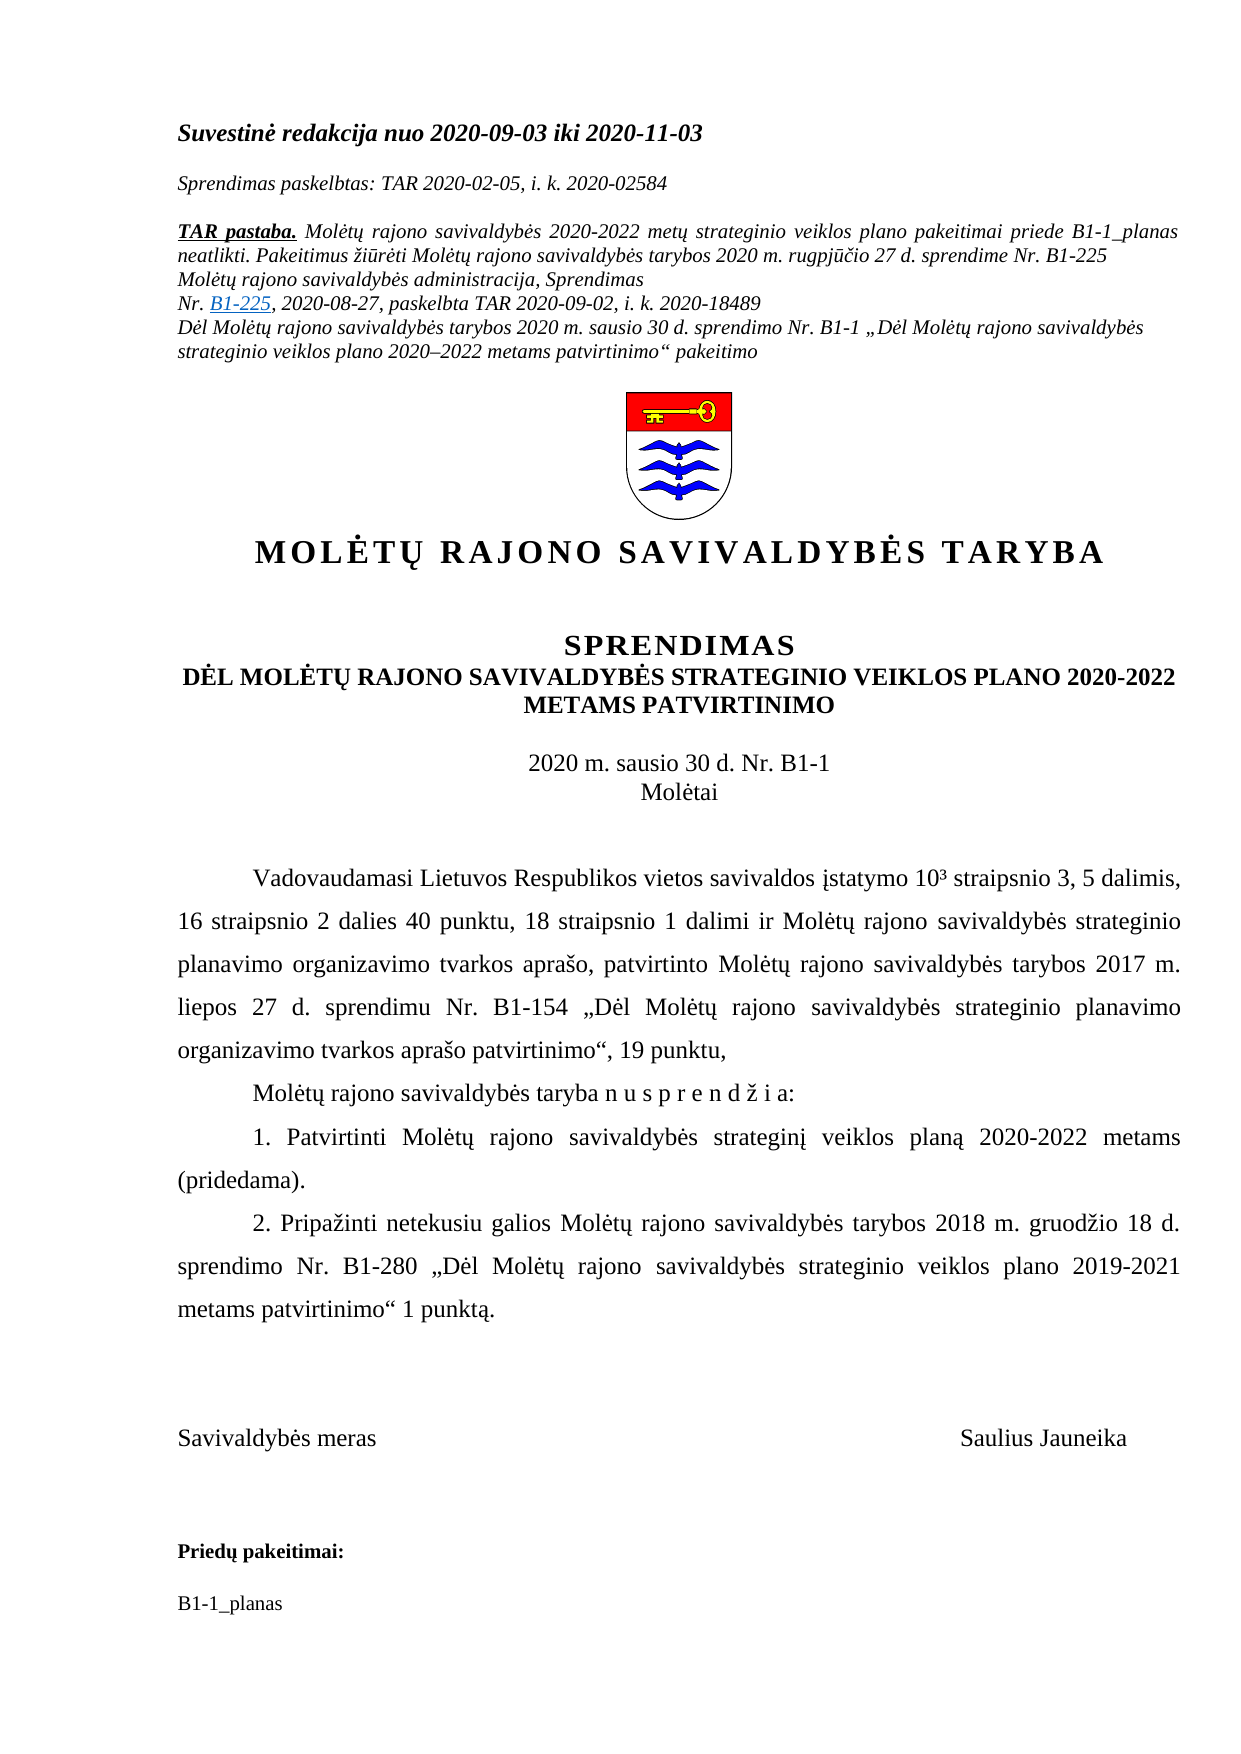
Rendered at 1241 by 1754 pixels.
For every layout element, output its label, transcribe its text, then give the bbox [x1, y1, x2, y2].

text 2020 m. sausio 30 d. Nr. B1-1 [177, 748, 1181, 777]
text Sprendimas paskelbtas: TAR 2020-02-05, i. k. 2020-02584 [177, 171, 1181, 195]
text 1. Patvirtinti Molėtų rajono savivaldybės strateginį veiklos planą 2020-2022 metams (pridedama). [177, 1122, 1181, 1193]
text TAR pastaba. Molėtų rajono savivaldybės 2020-2022 metų strateginio veiklos plano pakeitimai priede B1-1_planas neatlikti. Pakeitimus žiūrėti Molėtų rajono savivaldybės tarybos 2020 m. rugpjūčio 27 d. sprendime Nr. B1-225 [177, 219, 1181, 267]
text B1-1_planas [177, 1591, 1181, 1615]
text 2. Pripažinti netekusiu galios Molėtų rajono savivaldybės tarybos 2018 m. gruodžio 18 d. sprendimo Nr. B1-280 „Dėl Molėtų rajono savivaldybės strateginio veiklos plano 2019-2021 metams patvirtinimo“ 1 punktą. [177, 1208, 1181, 1323]
text Molėtų rajono savivaldybės taryba [177, 532, 1181, 571]
text Molėtų rajono savivaldybės administracija, Sprendimas [177, 267, 1181, 291]
text Nr. B1-225, 2020-08-27, paskelbta TAR 2020-09-02, i. k. 2020-18489 [177, 291, 1181, 315]
text Dėl Molėtų rajono savivaldybės tarybos 2020 m. sausio 30 d. sprendimo Nr. B1-1 „Dėl Molėtų rajono savivaldybės strateginio veiklos plano 2020–2022 metams patvirtinimo“ pakeitimo [177, 315, 1181, 363]
text Savivaldybės meras Saulius Jauneika [177, 1423, 1181, 1452]
text Molėtų rajono savivaldybės taryba n u s p r e n d ž i a: [177, 1078, 1181, 1107]
text Vadovaudamasi Lietuvos Respublikos vietos savivaldos įstatymo 10³ straipsnio 3, 5 dalimis, 16 straipsnio 2 dalies 40 punktu, 18 straipsnio 1 dalimi ir Molėtų rajono savivaldybės strateginio planavimo organizavimo tvarkos aprašo, patvirtinto Molėtų rajono savivaldybės tarybos 2017 m. liepos 27 d. sprendimu Nr. B1-154 „Dėl Molėtų rajono savivaldybės strateginio planavimo organizavimo tvarkos aprašo patvirtinimo“, 19 punktu, [177, 863, 1181, 1064]
text Suvestinė redakcija nuo 2020-09-03 iki 2020-11-03 [177, 118, 1181, 147]
text DĖL MOLĖTŲ RAJONO SAVIVALDYBĖS STRATEGINIO VEIKLOS PLANO 2020-2022 METAMS PATVIRTINIMO [177, 662, 1181, 719]
text SPRENDIMAS [177, 628, 1181, 662]
text Molėtai [177, 777, 1181, 805]
text Priedų pakeitimai: [177, 1538, 1181, 1563]
